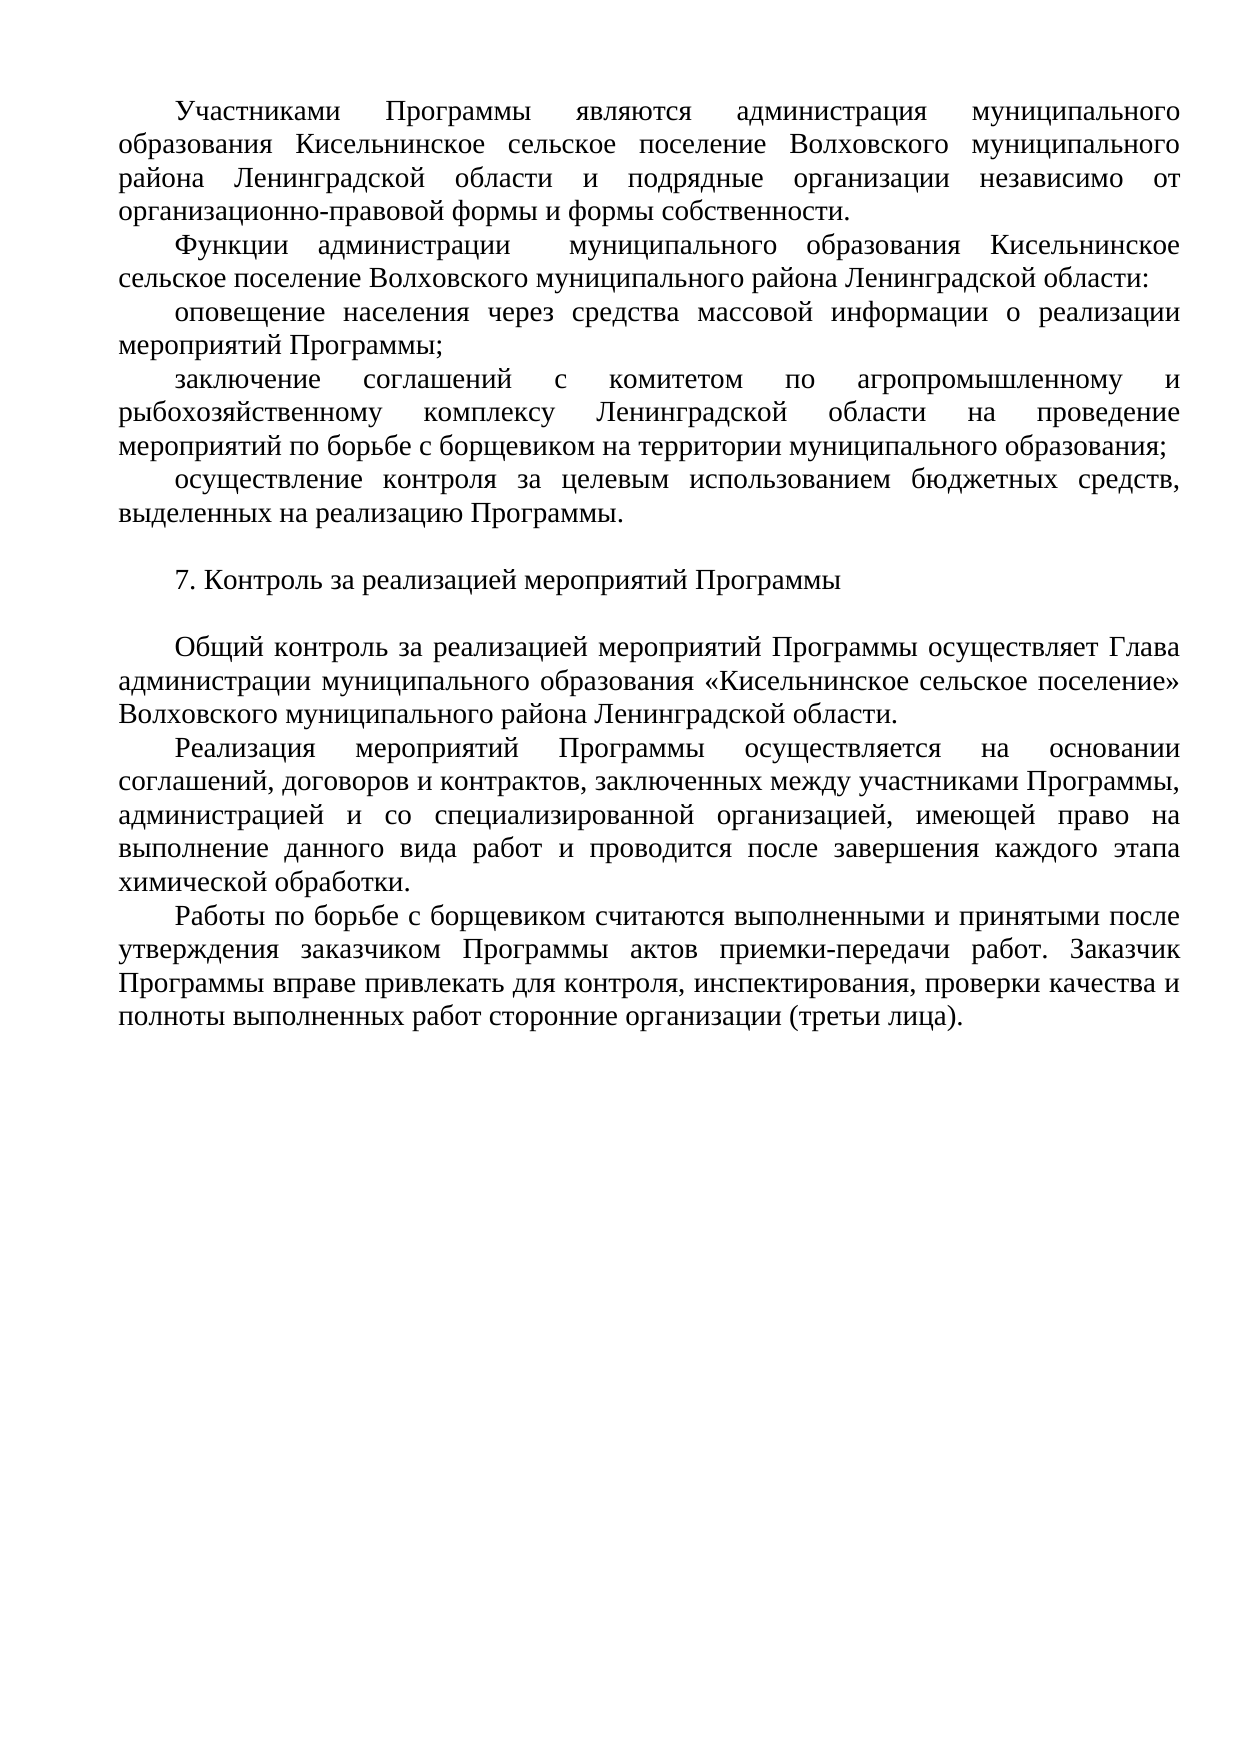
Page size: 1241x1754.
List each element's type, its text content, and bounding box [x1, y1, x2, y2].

text осуществление контроля за целевым использованием бюджетных средств, выделенных на реализацию Программы. [118, 462, 1181, 529]
text Функции администрации муниципального образования Кисельнинское сельское поселение Волховского муниципального района Ленинградской области: [118, 227, 1181, 294]
text 7. Контроль за реализацией мероприятий Программы [118, 562, 1181, 596]
text Работы по борьбе с борщевиком считаются выполненными и принятыми после утверждения заказчиком Программы актов приемки-передачи работ. Заказчик Программы вправе привлекать для контроля, инспектирования, проверки качества и полноты выполненных работ сторонние организации (третьи лица). [118, 898, 1181, 1032]
text Участниками Программы являются администрация муниципального образования Кисельнинское сельское поселение Волховского муниципального района Ленинградской области и подрядные организации независимо от организационно-правовой формы и формы собственности. [118, 93, 1181, 227]
text оповещение населения через средства массовой информации о реализации мероприятий Программы; [118, 294, 1181, 361]
text Реализация мероприятий Программы осуществляется на основании соглашений, договоров и контрактов, заключенных между участниками Программы, администрацией и со специализированной организацией, имеющей право на выполнение данного вида работ и проводится после завершения каждого этапа химической обработки. [118, 730, 1181, 898]
text Общий контроль за реализацией мероприятий Программы осуществляет Глава администрации муниципального образования «Кисельнинское сельское поселение» Волховского муниципального района Ленинградской области. [118, 629, 1181, 730]
text заключение соглашений с комитетом по агропромышленному и рыбохозяйственному комплексу Ленинградской области на проведение мероприятий по борьбе с борщевиком на территории муниципального образования; [118, 361, 1181, 462]
